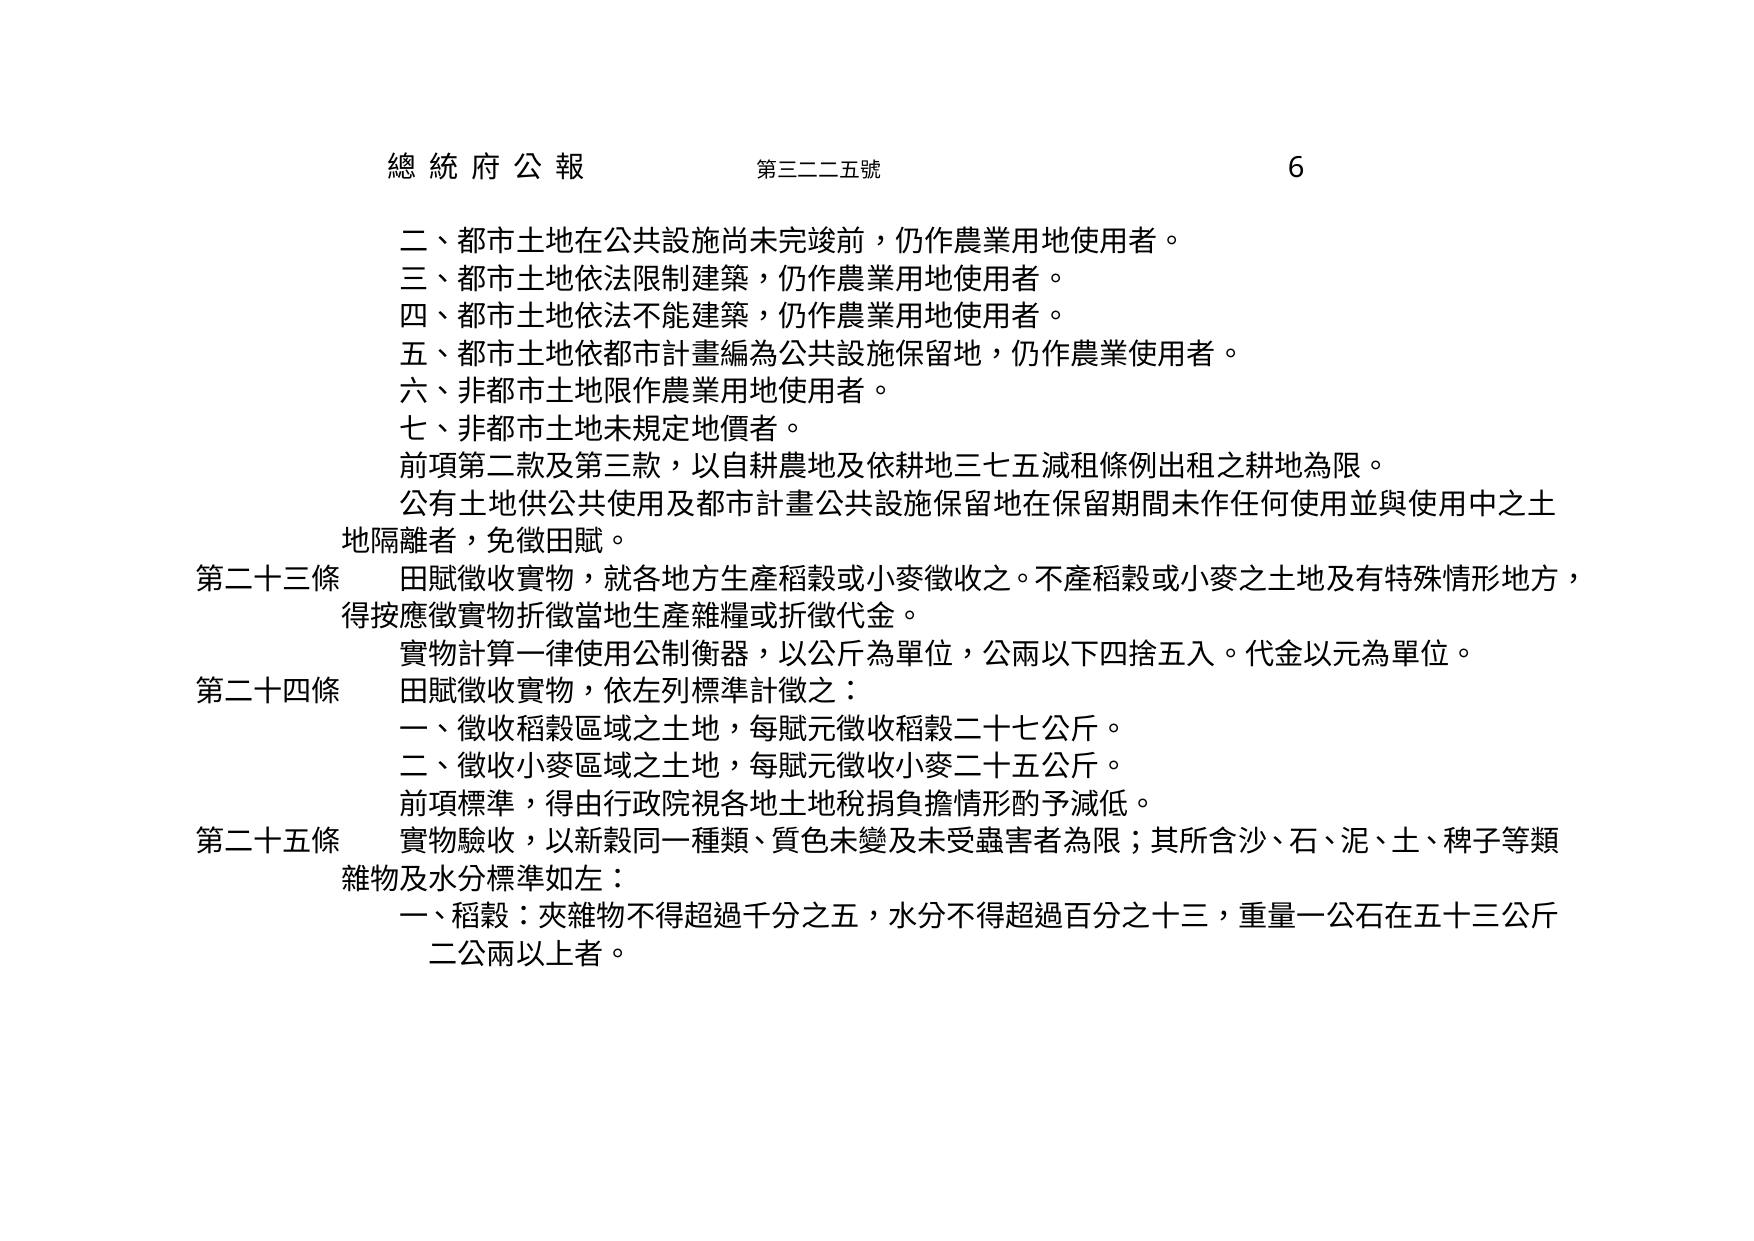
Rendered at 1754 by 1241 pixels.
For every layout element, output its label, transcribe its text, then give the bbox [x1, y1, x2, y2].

text 第二十四條 田賦徵收實物，依左列標準計徵之： [195, 672, 1559, 709]
text 前項標準，得由行政院視各地土地稅捐負擔情形酌予減低。 [341, 784, 1559, 822]
text 一、稻穀：夾雜物不得超過千分之五，水分不得超過百分之十三，重量一公石在五十三公斤二公兩以上者。 [399, 897, 1559, 972]
text 第二十五條 實物驗收，以新穀同一種類、質色未變及未受蟲害者為限；其所含沙、石、泥、土、稗子等類雜物及水分標準如左： [195, 822, 1559, 897]
text 前項第二款及第三款，以自耕農地及依耕地三七五減租條例出租之耕地為限。 [341, 447, 1559, 484]
text 一、徵收稻穀區域之土地，每賦元徵收稻穀二十七公斤。 [399, 709, 1559, 747]
text 第二十三條 田賦徵收實物，就各地方生產稻穀或小麥徵收之。不產稻穀或小麥之土地及有特殊情形地方，得按應徵實物折徵當地生產雜糧或折徵代金。 [195, 559, 1559, 634]
text 六、非都市土地限作農業用地使用者。 [399, 372, 1559, 409]
text 四、都市土地依法不能建築，仍作農業用地使用者。 [399, 297, 1559, 334]
text 實物計算一律使用公制衡器，以公斤為單位，公兩以下四捨五入。代金以元為單位。 [341, 634, 1559, 672]
text 公有土地供公共使用及都市計畫公共設施保留地在保留期間未作任何使用並與使用中之土地隔離者，免徵田賦。 [341, 484, 1559, 559]
text 三、都市土地依法限制建築，仍作農業用地使用者。 [399, 259, 1559, 297]
text 二、徵收小麥區域之土地，每賦元徵收小麥二十五公斤。 [399, 747, 1559, 784]
text 二、都市土地在公共設施尚未完竣前，仍作農業用地使用者。 [399, 222, 1559, 259]
text 七、非都市土地未規定地價者。 [399, 409, 1559, 447]
text 五、都市土地依都市計畫編為公共設施保留地，仍作農業使用者。 [399, 334, 1559, 372]
